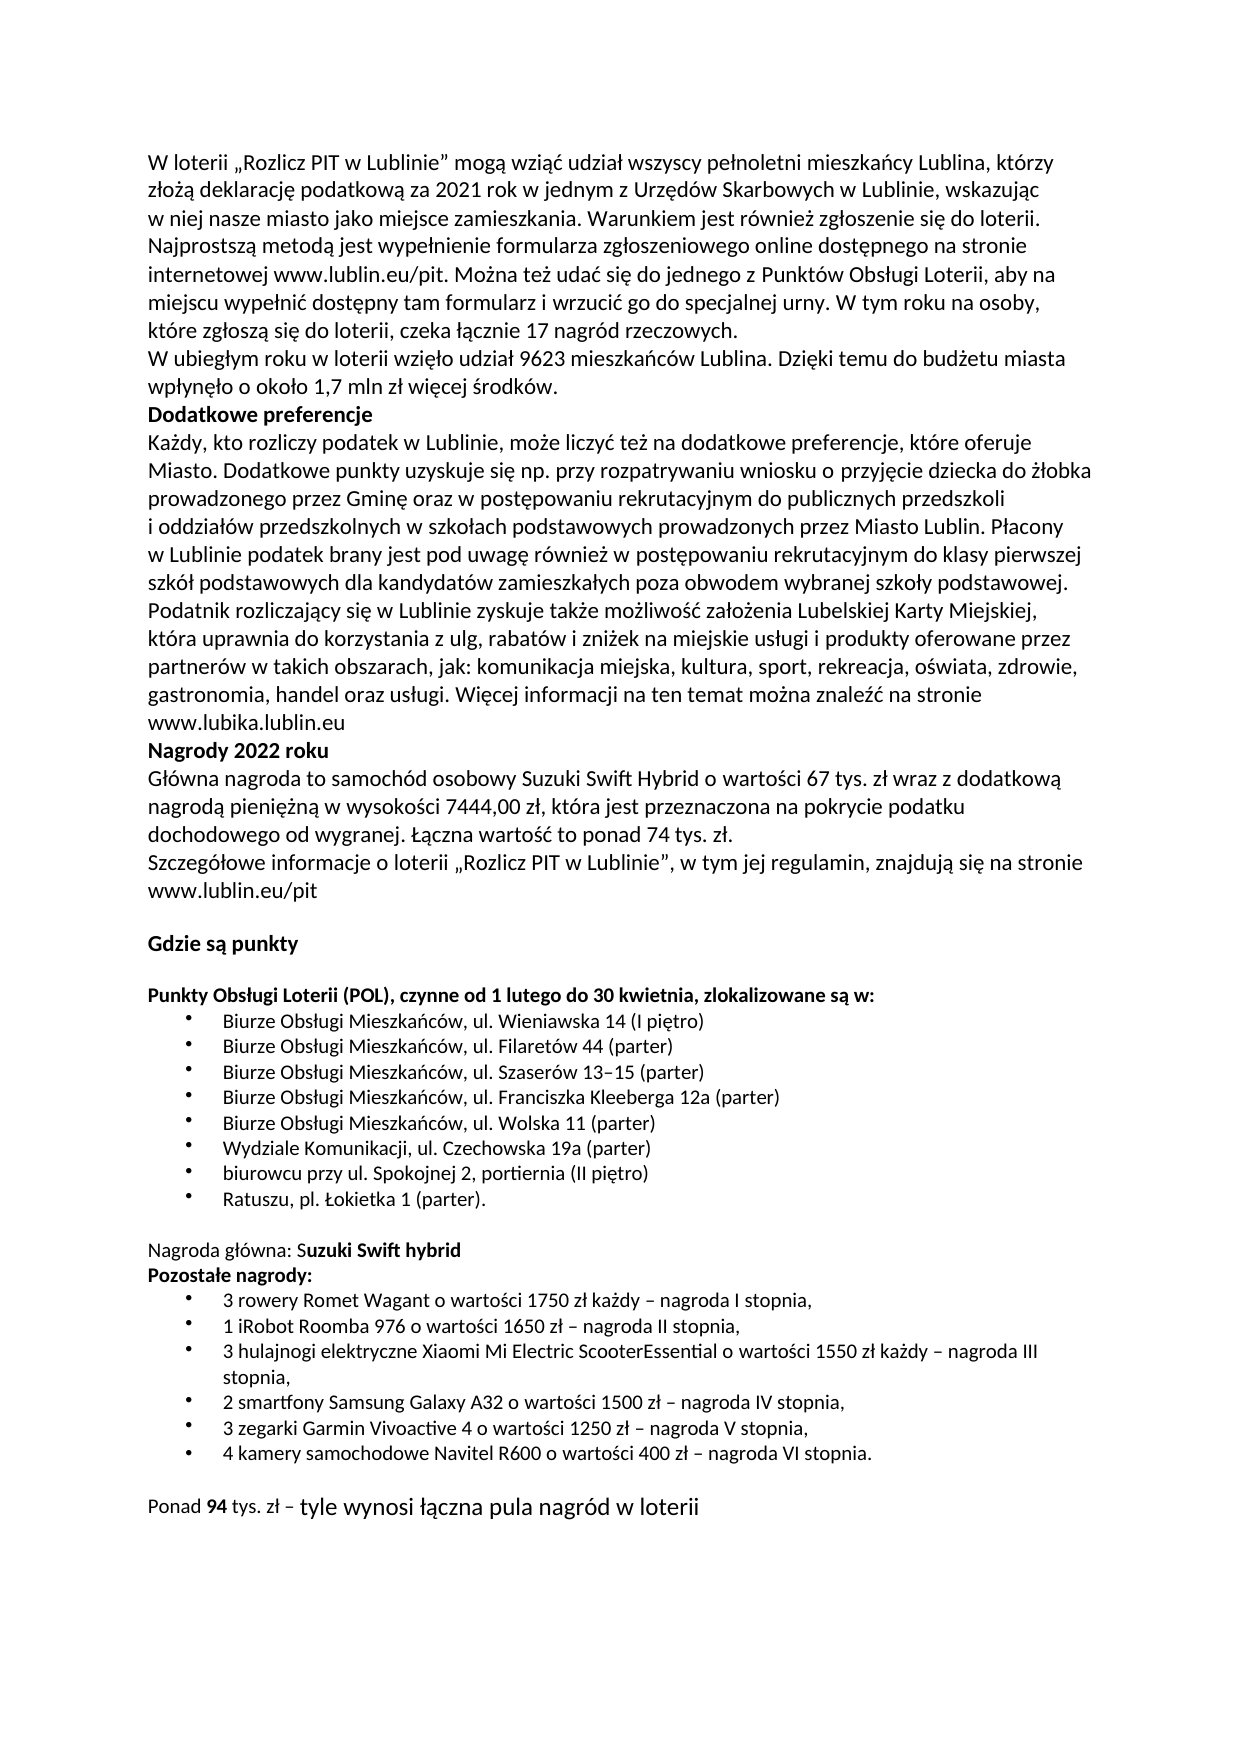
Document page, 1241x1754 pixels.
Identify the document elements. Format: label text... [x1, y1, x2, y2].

list 2 smartfony Samsung Galaxy A32 o wartości 1500 zł – nagroda IV stopnia, [185, 1389, 1093, 1415]
list Biurze Obsługi Mieszkańców, ul. Wolska 11 (parter) [185, 1110, 1093, 1135]
list Ratuszu, pl. Łokietka 1 (parter). [185, 1186, 1093, 1211]
text Podatnik rozliczający się w Lublinie zyskuje także możliwość założenia Lubelskiej Karty Miejskiej, która uprawnia do korzystania z ulg, rabatów i zniżek na miejskie usługi i produkty oferowane przez partnerów w takich obszarach, jak: komunikacja miejska, kultura, sport, rekreacja, oświata, zdrowie, gastronomia, handel oraz usługi. Więcej informacji na ten temat można znaleźć na stronie www.lubika.lublin.eu [148, 596, 1093, 736]
list Biurze Obsługi Mieszkańców, ul. Wieniawska 14 (I piętro) [185, 1008, 1093, 1033]
list 3 hulajnogi elektryczne Xiaomi Mi Electric ScooterEssential o wartości 1550 zł każdy – nagroda III stopnia, [185, 1338, 1093, 1389]
text Główna nagroda to samochód osobowy Suzuki Swift Hybrid o wartości 67 tys. zł wraz z dodatkową nagrodą pieniężną w wysokości 7444,00 zł, która jest przeznaczona na pokrycie podatku dochodowego od wygranej. Łączna wartość to ponad 74 tys. zł. [148, 764, 1093, 848]
list 3 zegarki Garmin Vivoactive 4 o wartości 1250 zł – nagroda V stopnia, [185, 1415, 1093, 1440]
list Biurze Obsługi Mieszkańców, ul. Franciszka Kleeberga 12a (parter) [185, 1084, 1093, 1110]
text Dodatkowe preferencje [148, 400, 1093, 428]
list Wydziale Komunikacji, ul. Czechowska 19a (parter) [185, 1135, 1093, 1161]
text Gdzie są punkty [148, 929, 1093, 958]
list Biurze Obsługi Mieszkańców, ul. Filaretów 44 (parter) [185, 1033, 1093, 1059]
text Ponad 94 tys. zł – tyle wynosi łączna pula nagród w loterii [148, 1491, 1093, 1521]
list biurowcu przy ul. Spokojnej 2, portiernia (II piętro) [185, 1161, 1093, 1186]
list 4 kamery samochodowe Navitel R600 o wartości 400 zł – nagroda VI stopnia. [185, 1440, 1093, 1466]
text Pozostałe nagrody: [148, 1262, 1093, 1288]
text Nagroda główna: Suzuki Swift hybrid [148, 1237, 1093, 1262]
list Biurze Obsługi Mieszkańców, ul. Szaserów 13–15 (parter) [185, 1059, 1093, 1084]
text Punkty Obsługi Loterii (POL), czynne od 1 lutego do 30 kwietnia, zlokalizowane są w: [148, 983, 1093, 1008]
text Każdy, kto rozliczy podatek w Lublinie, może liczyć też na dodatkowe preferencje, które oferuje Miasto. Dodatkowe punkty uzyskuje się np. przy rozpatrywaniu wniosku o przyjęcie dziecka do żłobka prowadzonego przez Gminę oraz w postępowaniu rekrutacyjnym do publicznych przedszkoli i oddziałów przedszkolnych w szkołach podstawowych prowadzonych przez Miasto Lublin. Płacony w Lublinie podatek brany jest pod uwagę również w postępowaniu rekrutacyjnym do klasy pierwszej szkół podstawowych dla kandydatów zamieszkałych poza obwodem wybranej szkoły podstawowej. [148, 428, 1093, 596]
text Szczegółowe informacje o loterii „Rozlicz PIT w Lublinie”, w tym jej regulamin, znajdują się na stronie www.lublin.eu/pit [148, 848, 1093, 904]
list 1 iRobot Roomba 976 o wartości 1650 zł – nagroda II stopnia, [185, 1313, 1093, 1338]
text W loterii „Rozlicz PIT w Lublinie” mogą wziąć udział wszyscy pełnoletni mieszkańcy Lublina, którzy złożą deklarację podatkową za 2021 rok w jednym z Urzędów Skarbowych w Lublinie, wskazując w niej nasze miasto jako miejsce zamieszkania. Warunkiem jest również zgłoszenie się do loterii. Najprostszą metodą jest wypełnienie formularza zgłoszeniowego online dostępnego na stronie internetowej www.lublin.eu/pit. Można też udać się do jednego z Punktów Obsługi Loterii, aby na miejscu wypełnić dostępny tam formularz i wrzucić go do specjalnej urny. W tym roku na osoby, które zgłoszą się do loterii, czeka łącznie 17 nagród rzeczowych. [148, 148, 1093, 344]
text W ubiegłym roku w loterii wzięło udział 9623 mieszkańców Lublina. Dzięki temu do budżetu miasta wpłynęło o około 1,7 mln zł więcej środków. [148, 344, 1093, 400]
list 3 rowery Romet Wagant o wartości 1750 zł każdy – nagroda I stopnia, [185, 1288, 1093, 1313]
text Nagrody 2022 roku [148, 736, 1093, 764]
